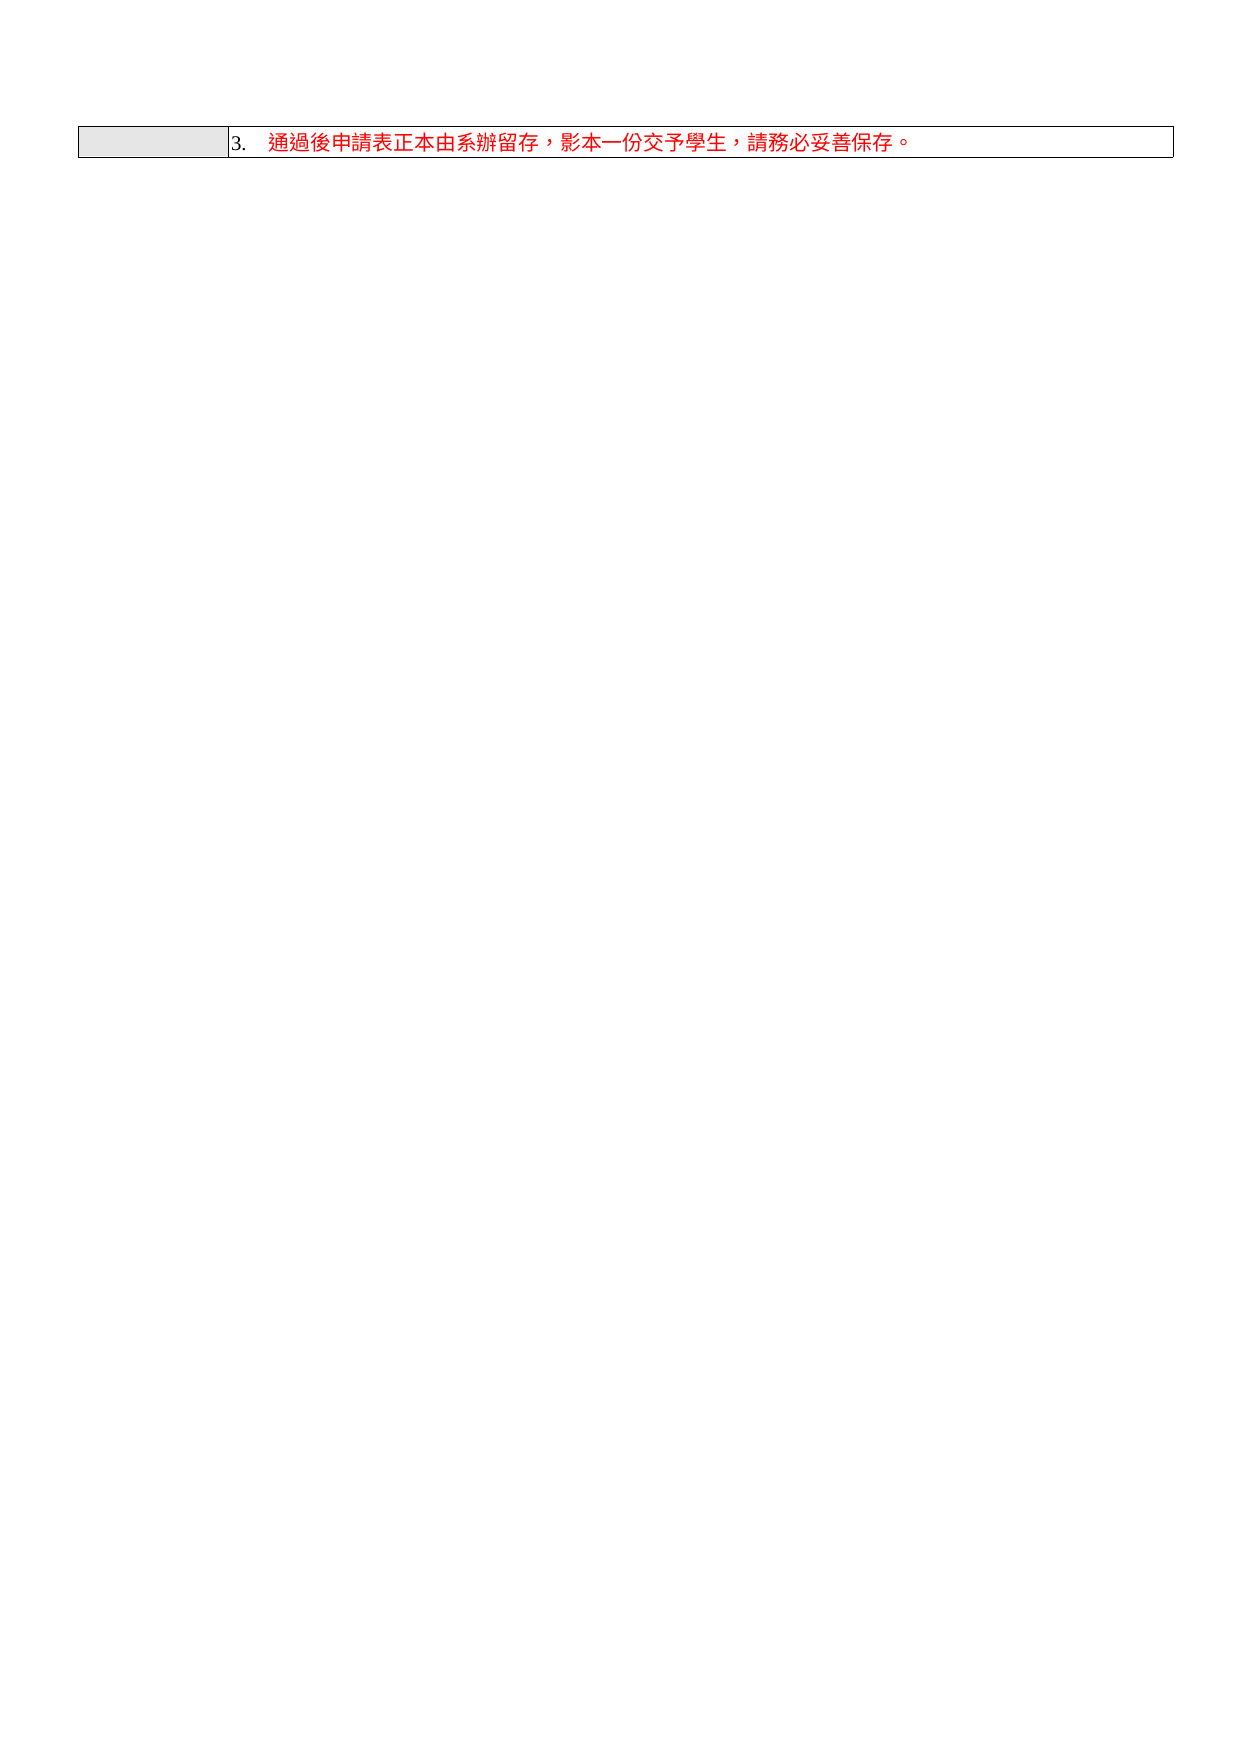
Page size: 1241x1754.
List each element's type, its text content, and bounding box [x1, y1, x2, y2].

table_cell [79, 127, 228, 156]
table_cell 申請人應檢附競賽辦法及得獎之證明文件影本一份。 點數核發標準如下表所示。 註：以與本系專業相關競賽為限，競賽依其型態、水準及規模分為甲、乙、丙三級（甲級為國際性競賽；乙級為全國性競賽；丙級為地區性競賽） 通過後申請表正本由系辦留存，影本一份交予學生，請務必妥善保存。 [229, 127, 1173, 156]
